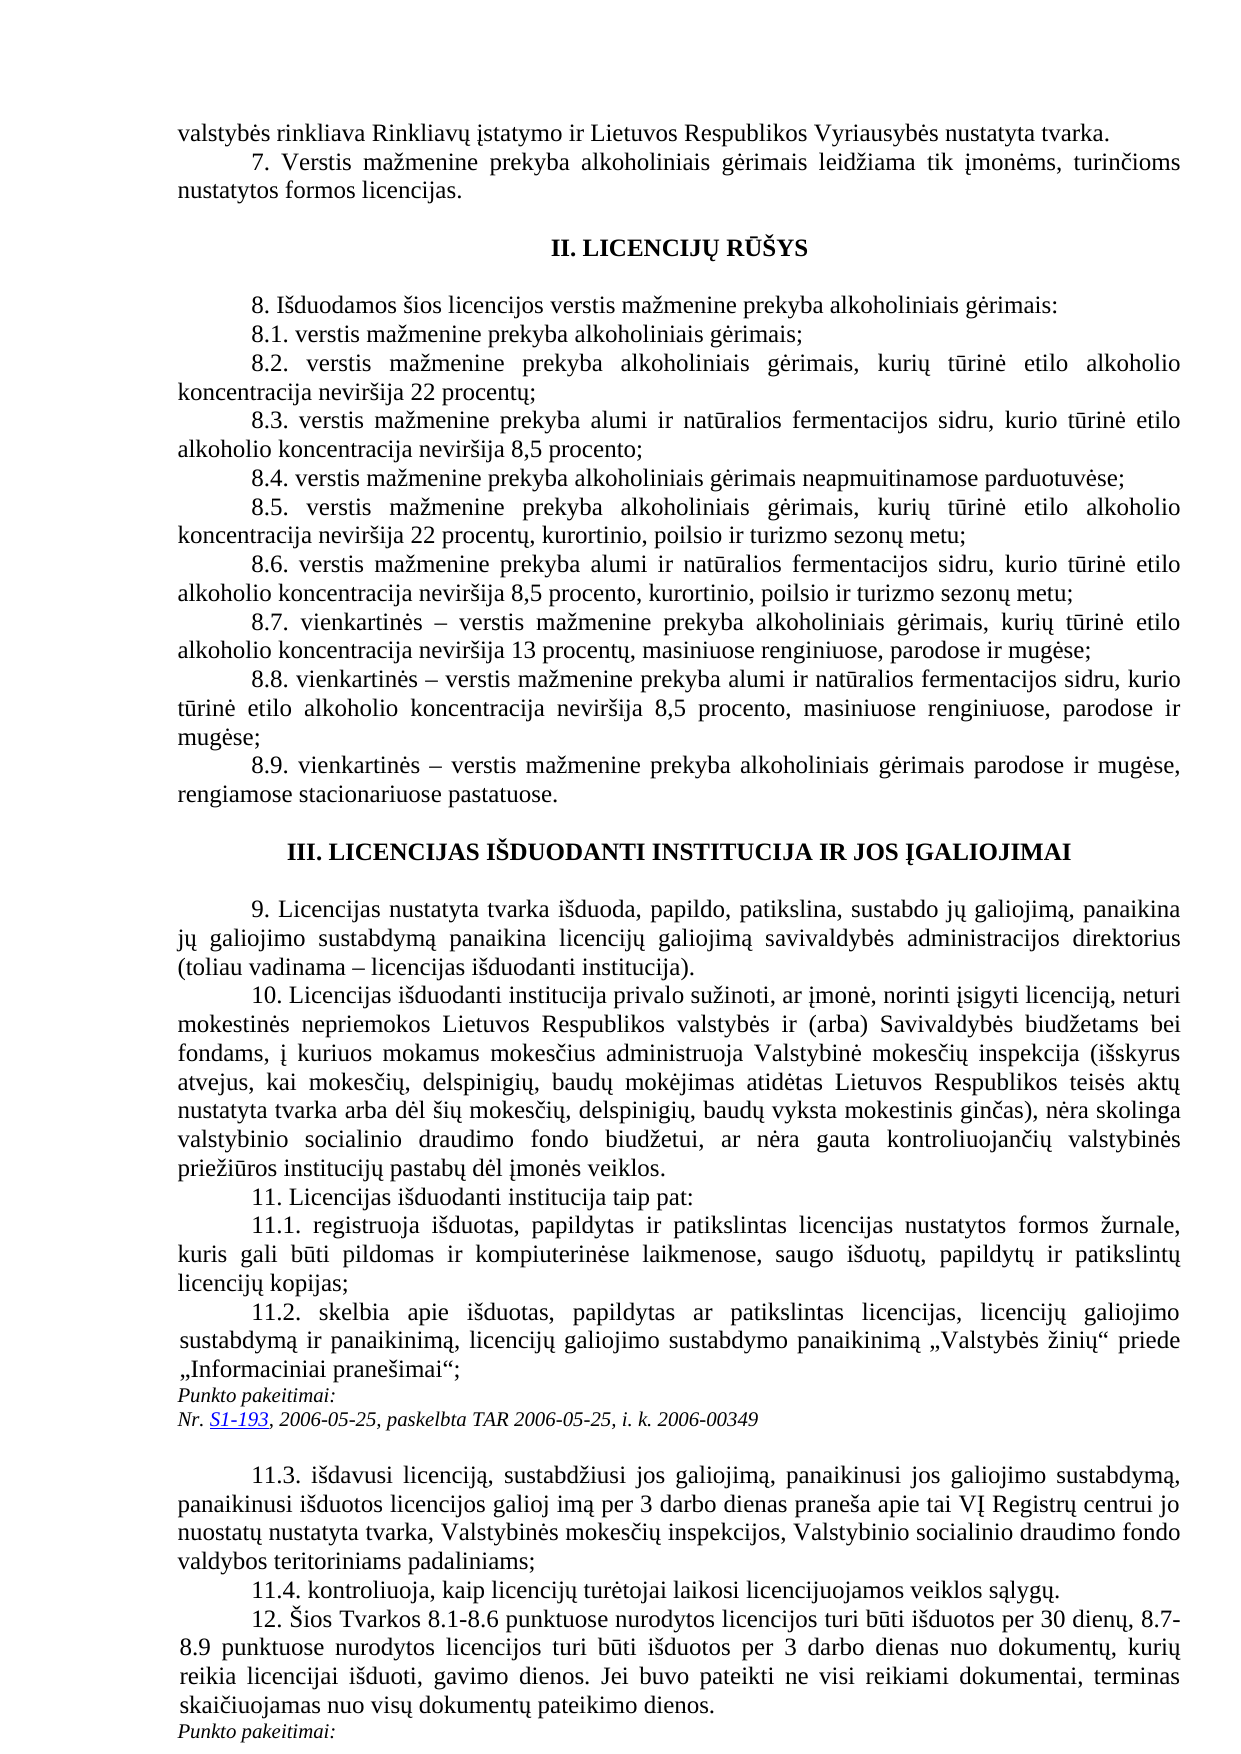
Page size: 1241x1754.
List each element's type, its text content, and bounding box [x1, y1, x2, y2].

text 10. Licencijas išduodanti institucija privalo sužinoti, ar įmonė, norinti įsigyti licenciją, neturi mokestinės nepriemokos Lietuvos Respublikos valstybės ir (arba) Savivaldybės biudžetams bei fondams, į kuriuos mokamus mokesčius administruoja Valstybinė mokesčių inspekcija (išskyrus atvejus, kai mokesčių, delspinigių, baudų mokėjimas atidėtas Lietuvos Respublikos teisės aktų nustatyta tvarka arba dėl šių mokesčių, delspinigių, baudų vyksta mokestinis ginčas), nėra skolinga valstybinio socialinio draudimo fondo biudžetui, ar nėra gauta kontroliuojančių valstybinės priežiūros institucijų pastabų dėl įmonės veiklos. [177, 981, 1181, 1182]
text 8.2. verstis mažmenine prekyba alkoholiniais gėrimais, kurių tūrinė etilo alkoholio koncentracija neviršija 22 procentų; [177, 348, 1181, 406]
text 11. Licencijas išduodanti institucija taip pat: [177, 1182, 1181, 1211]
text 12. Šios Tvarkos 8.1-8.6 punktuose nurodytos licencijos turi būti išduotos per 30 dienų, 8.7-8.9 punktuose nurodytos licencijos turi būti išduotos per 3 darbo dienas nuo dokumentų, kurių reikia licencijai išduoti, gavimo dienos. Jei buvo pateikti ne visi reikiami dokumentai, terminas skaičiuojamas nuo visų dokumentų pateikimo dienos. [179, 1604, 1181, 1719]
text valstybės rinkliava Rinkliavų įstatymo ir Lietuvos Respublikos Vyriausybės nustatyta tvarka. [177, 118, 1181, 147]
text III. LICENCIJAS IŠDUODANTI INSTITUCIJA IR JOS ĮGALIOJIMAI [177, 837, 1181, 866]
text 8.9. vienkartinės – verstis mažmenine prekyba alkoholiniais gėrimais parodose ir mugėse, rengiamose stacionariuose pastatuose. [177, 751, 1181, 808]
text II. LICENCIJŲ RŪŠYS [177, 233, 1181, 262]
text 8.6. verstis mažmenine prekyba alumi ir natūralios fermentacijos sidru, kurio tūrinė etilo alkoholio koncentracija neviršija 8,5 procento, kurortinio, poilsio ir turizmo sezonų metu; [177, 549, 1181, 607]
text 8.3. verstis mažmenine prekyba alumi ir natūralios fermentacijos sidru, kurio tūrinė etilo alkoholio koncentracija neviršija 8,5 procento; [177, 406, 1181, 463]
text 11.3. išdavusi licenciją, sustabdžiusi jos galiojimą, panaikinusi jos galiojimo sustabdymą, panaikinusi išduotos licencijos galioj imą per 3 darbo dienas praneša apie tai VĮ Registrų centrui jo nuostatų nustatyta tvarka, Valstybinės mokesčių inspekcijos, Valstybinio socialinio draudimo fondo valdybos teritoriniams padaliniams; [177, 1460, 1181, 1575]
text 8.5. verstis mažmenine prekyba alkoholiniais gėrimais, kurių tūrinė etilo alkoholio koncentracija neviršija 22 procentų, kurortinio, poilsio ir turizmo sezonų metu; [177, 492, 1181, 549]
text 9. Licencijas nustatyta tvarka išduoda, papildo, patikslina, sustabdo jų galiojimą, panaikina jų galiojimo sustabdymą panaikina licencijų galiojimą savivaldybės administracijos direktorius (toliau vadinama – licencijas išduodanti institucija). [177, 894, 1181, 981]
text 8.7. vienkartinės – verstis mažmenine prekyba alkoholiniais gėrimais, kurių tūrinė etilo alkoholio koncentracija neviršija 13 procentų, masiniuose renginiuose, parodose ir mugėse; [177, 607, 1181, 664]
text 8.1. verstis mažmenine prekyba alkoholiniais gėrimais; [177, 319, 1181, 348]
text 11.4. kontroliuoja, kaip licencijų turėtojai laikosi licencijuojamos veiklos sąlygų. [177, 1575, 1181, 1604]
text 11.2. skelbia apie išduotas, papildytas ar patikslintas licencijas, licencijų galiojimo sustabdymą ir panaikinimą, licencijų galiojimo sustabdymo panaikinimą „Valstybės žinių“ priede „Informaciniai pranešimai“; [179, 1297, 1181, 1383]
text Punkto pakeitimai: [177, 1383, 1181, 1407]
text Nr. S1-193, 2006-05-25, paskelbta TAR 2006-05-25, i. k. 2006-00349 [177, 1407, 1181, 1431]
text 8.8. vienkartinės – verstis mažmenine prekyba alumi ir natūralios fermentacijos sidru, kurio tūrinė etilo alkoholio koncentracija neviršija 8,5 procento, masiniuose renginiuose, parodose ir mugėse; [177, 664, 1181, 751]
text 11.1. registruoja išduotas, papildytas ir patikslintas licencijas nustatytos formos žurnale, kuris gali būti pildomas ir kompiuterinėse laikmenose, saugo išduotų, papildytų ir patikslintų licencijų kopijas; [177, 1211, 1181, 1297]
text 8. Išduodamos šios licencijos verstis mažmenine prekyba alkoholiniais gėrimais: [177, 291, 1181, 319]
text 7. Verstis mažmenine prekyba alkoholiniais gėrimais leidžiama tik įmonėms, turinčioms nustatytos formos licencijas. [177, 147, 1181, 204]
text 8.4. verstis mažmenine prekyba alkoholiniais gėrimais neapmuitinamose parduotuvėse; [177, 463, 1181, 492]
text Punkto pakeitimai: [177, 1719, 1181, 1743]
